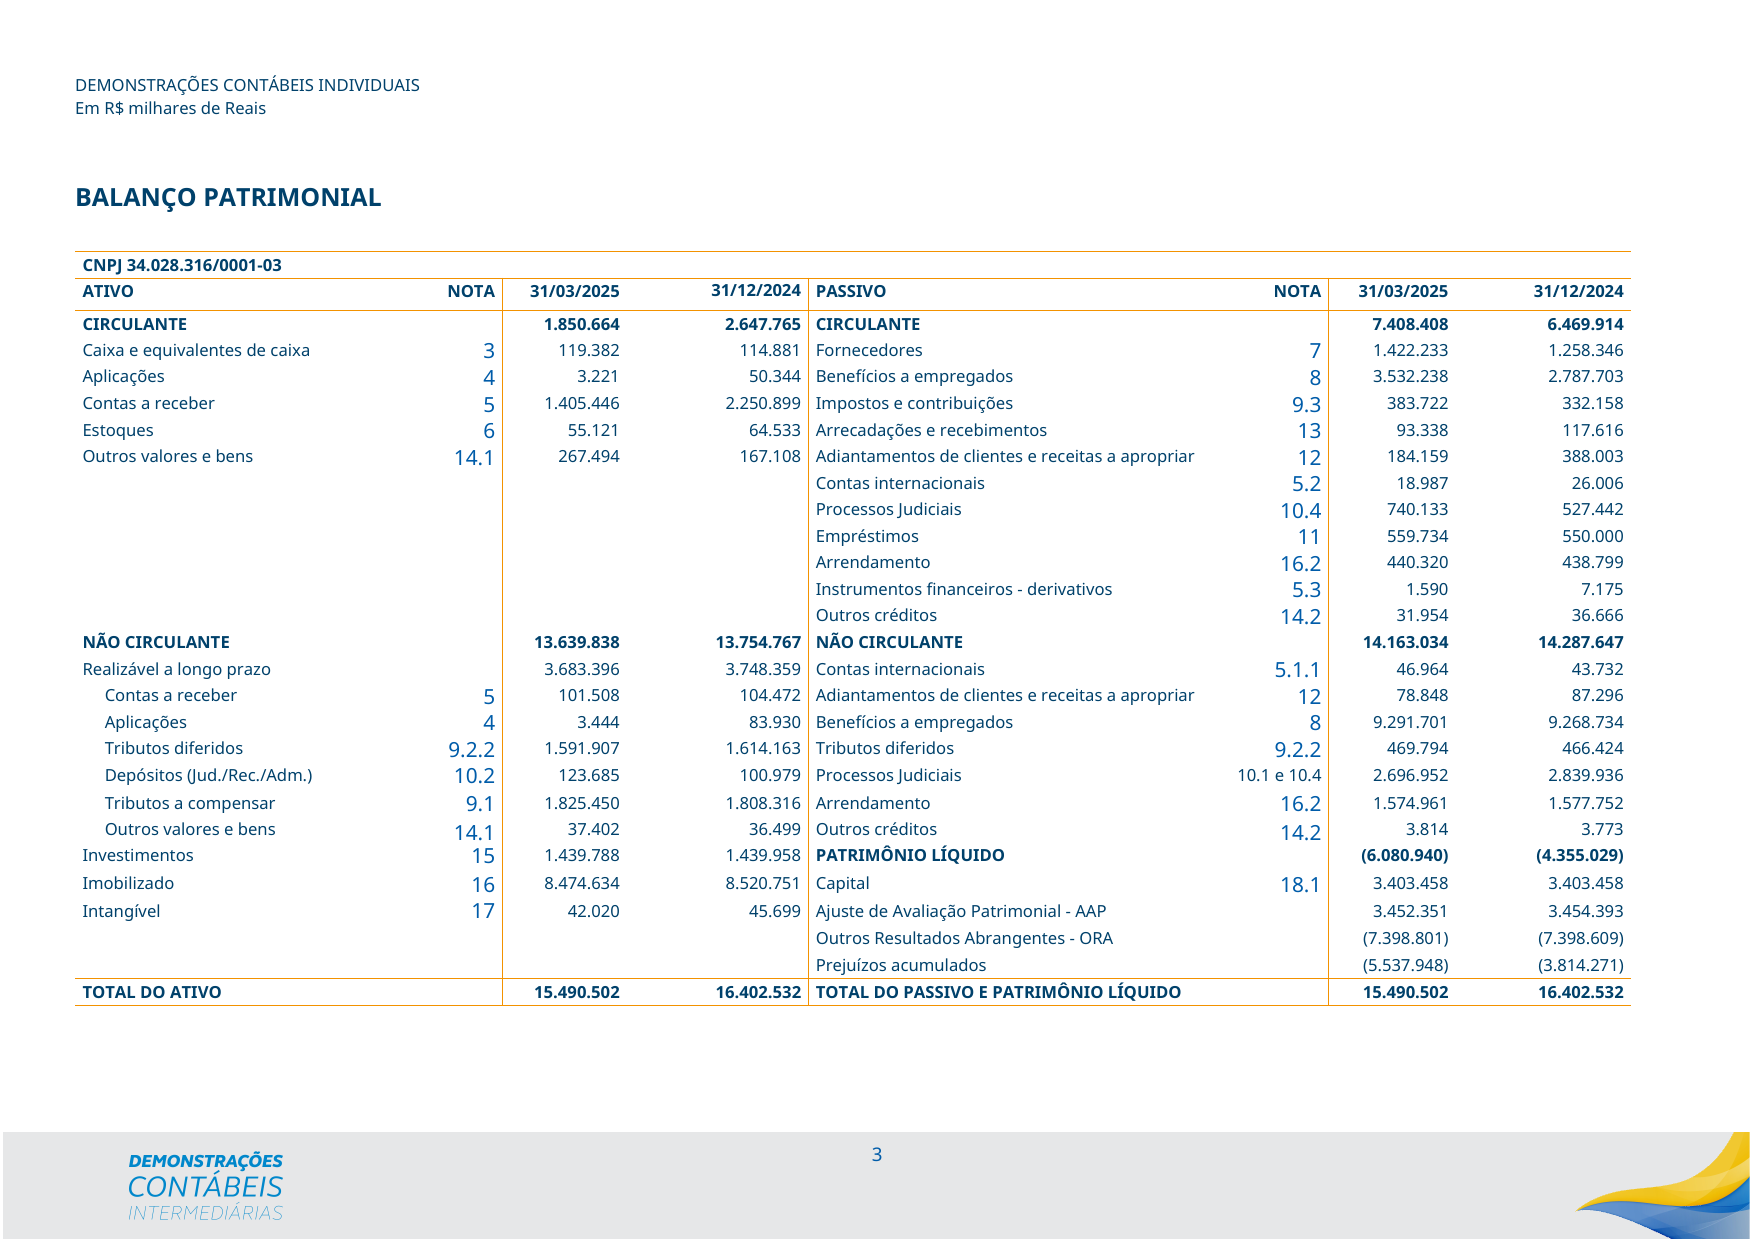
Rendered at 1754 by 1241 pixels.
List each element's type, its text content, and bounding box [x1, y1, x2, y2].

table_cell 3.221 [503, 363, 627, 390]
table_cell Empréstimos [809, 523, 1234, 549]
table_cell 14.2 [1234, 602, 1328, 629]
table_cell 55.121 [503, 416, 627, 443]
table_cell 13.754.767 [627, 629, 808, 655]
table_cell [627, 576, 808, 602]
table_cell Realizável a longo prazo [75, 655, 395, 682]
table_cell [503, 304, 627, 310]
table_cell 16.2 [1234, 549, 1328, 576]
table_cell [395, 311, 502, 337]
table_cell 5.3 [1234, 576, 1328, 602]
table_cell Estoques [75, 416, 395, 443]
table_cell PASSIVO [809, 279, 1234, 304]
table_cell 383.722 [1329, 390, 1456, 416]
table_cell 3.452.351 [1329, 897, 1456, 925]
table_cell [503, 952, 627, 978]
table_cell 18.987 [1329, 469, 1456, 496]
table_cell 50.344 [627, 363, 808, 390]
table_cell 1.590 [1329, 576, 1456, 602]
table_header [395, 252, 502, 277]
table_cell PATRIMÔNIO LÍQUIDO [809, 840, 1234, 870]
table_cell [627, 549, 808, 576]
table_cell [395, 602, 502, 629]
table_cell [627, 602, 808, 629]
table_cell 8 [1234, 363, 1328, 390]
table_cell 1.574.961 [1329, 788, 1456, 818]
table_cell [627, 925, 808, 952]
table_cell 559.734 [1329, 523, 1456, 549]
table_cell 3 [395, 337, 502, 363]
table_cell Instrumentos financeiros - derivativos [809, 576, 1234, 602]
table_cell [75, 549, 395, 576]
table_cell Benefícios a empregados [809, 363, 1234, 390]
table_cell Capital [809, 870, 1234, 897]
table_cell 527.442 [1456, 496, 1631, 522]
table_cell [75, 602, 395, 629]
table_cell 100.979 [627, 762, 808, 788]
table_cell 1.825.450 [503, 788, 627, 818]
table_cell 469.794 [1329, 735, 1456, 762]
table_cell Outros créditos [809, 818, 1234, 840]
table_cell 9.2.2 [395, 735, 502, 762]
table_cell 1.439.788 [503, 840, 627, 870]
table_cell 36.666 [1456, 602, 1631, 629]
table_cell 440.320 [1329, 549, 1456, 576]
table_cell CIRCULANTE [75, 311, 395, 337]
table_cell [503, 549, 627, 576]
table_cell [395, 496, 502, 522]
table_cell 1.439.958 [627, 840, 808, 870]
table_cell Ajuste de Avaliação Patrimonial - AAP [809, 897, 1234, 925]
table_cell 167.108 [627, 443, 808, 469]
table_cell 104.472 [627, 682, 808, 708]
table_header [1456, 252, 1631, 277]
table_cell Prejuízos acumulados [809, 952, 1234, 978]
table_cell Tributos diferidos [75, 735, 395, 762]
table_cell [503, 576, 627, 602]
table_cell Outros créditos [809, 602, 1234, 629]
table_cell 45.699 [627, 897, 808, 925]
table_cell 4 [395, 363, 502, 390]
table_cell 10.1 e 10.4 [1234, 762, 1328, 788]
table_header [627, 252, 808, 277]
table_cell [1234, 979, 1328, 1005]
table_cell 3.403.458 [1329, 870, 1456, 897]
table_cell [1234, 925, 1328, 952]
table_cell NOTA [1234, 279, 1328, 304]
table_cell 2.839.936 [1456, 762, 1631, 788]
table_cell 31/03/2025 [1329, 279, 1456, 304]
table_cell [75, 576, 395, 602]
table_cell [503, 602, 627, 629]
table_cell Outros valores e bens [75, 818, 395, 840]
subtitle BALANÇO PATRIMONIAL [75, 179, 1679, 213]
table_cell [75, 523, 395, 549]
table_cell 2.787.703 [1456, 363, 1631, 390]
table_cell 14.1 [395, 818, 502, 840]
table_cell [395, 629, 502, 655]
table_cell 17 [395, 897, 502, 925]
table_cell 13 [1234, 416, 1328, 443]
table_cell Adiantamentos de clientes e receitas a apropriar [809, 443, 1234, 469]
table_cell 9.3 [1234, 390, 1328, 416]
table_header [1329, 252, 1456, 277]
table_cell 46.964 [1329, 655, 1456, 682]
table_cell 1.422.233 [1329, 337, 1456, 363]
table_cell NÃO CIRCULANTE [809, 629, 1234, 655]
table_cell ATIVO [75, 279, 395, 304]
table_cell 37.402 [503, 818, 627, 840]
table_cell 4 [395, 709, 502, 735]
table_cell 87.296 [1456, 682, 1631, 708]
table_cell [1456, 304, 1631, 310]
table_cell 78.848 [1329, 682, 1456, 708]
table_cell 3.773 [1456, 818, 1631, 840]
table_cell 8.520.751 [627, 870, 808, 897]
table_cell 9.2.2 [1234, 735, 1328, 762]
table_cell Contas a receber [75, 682, 395, 708]
table_cell [503, 496, 627, 522]
table_cell (5.537.948) [1329, 952, 1456, 978]
table_cell 15.490.502 [1329, 979, 1456, 1005]
table_cell [395, 523, 502, 549]
table_cell 184.159 [1329, 443, 1456, 469]
table_cell 11 [1234, 523, 1328, 549]
table_cell 5 [395, 682, 502, 708]
table_cell Aplicações [75, 363, 395, 390]
table_header CNPJ 34.028.316/0001-03 [75, 252, 395, 277]
table_cell [1234, 840, 1328, 870]
table_cell [395, 979, 502, 1005]
table_cell 7.175 [1456, 576, 1631, 602]
table_cell 3.403.458 [1456, 870, 1631, 897]
table_cell NOTA [395, 279, 502, 304]
table_cell 9.268.734 [1456, 709, 1631, 735]
table_cell 1.258.346 [1456, 337, 1631, 363]
table_cell 5.2 [1234, 469, 1328, 496]
table_cell Caixa e equivalentes de caixa [75, 337, 395, 363]
table_cell 3.814 [1329, 818, 1456, 840]
table_cell (3.814.271) [1456, 952, 1631, 978]
table_cell (7.398.609) [1456, 925, 1631, 952]
table_cell 123.685 [503, 762, 627, 788]
table_cell [1234, 629, 1328, 655]
table_cell [627, 304, 808, 310]
table_cell 16.402.532 [627, 979, 808, 1005]
table_cell (4.355.029) [1456, 840, 1631, 870]
table_cell [627, 496, 808, 522]
table_cell 1.850.664 [503, 311, 627, 337]
table_cell 267.494 [503, 443, 627, 469]
table_cell 18.1 [1234, 870, 1328, 897]
table_cell 16.2 [1234, 788, 1328, 818]
table_cell Depósitos (Jud./Rec./Adm.) [75, 762, 395, 788]
table_cell [75, 952, 395, 978]
table_cell 14.2 [1234, 818, 1328, 840]
table_cell Arrendamento [809, 549, 1234, 576]
table_cell Tributos diferidos [809, 735, 1234, 762]
table_cell 3.454.393 [1456, 897, 1631, 925]
table_cell NÃO CIRCULANTE [75, 629, 395, 655]
table_cell (6.080.940) [1329, 840, 1456, 870]
table_cell [503, 469, 627, 496]
table_cell 332.158 [1456, 390, 1631, 416]
table_cell [503, 925, 627, 952]
table_cell Aplicações [75, 709, 395, 735]
table_cell 31/03/2025 [503, 279, 627, 304]
table_cell Investimentos [75, 840, 395, 870]
table_cell Fornecedores [809, 337, 1234, 363]
table_cell [75, 496, 395, 522]
table_cell Outros Resultados Abrangentes - ORA [809, 925, 1234, 952]
table_cell TOTAL DO PASSIVO E PATRIMÔNIO LÍQUIDO [809, 979, 1234, 1005]
table_cell 550.000 [1456, 523, 1631, 549]
table_cell 31/12/2024 [1456, 279, 1631, 304]
table_cell Contas internacionais [809, 655, 1234, 682]
table_cell Processos Judiciais [809, 762, 1234, 788]
table_cell 2.647.765 [627, 311, 808, 337]
table_cell 9.291.701 [1329, 709, 1456, 735]
table_cell [809, 304, 1234, 310]
table_cell 119.382 [503, 337, 627, 363]
table_cell 8.474.634 [503, 870, 627, 897]
table_cell [75, 469, 395, 496]
table_cell 3.683.396 [503, 655, 627, 682]
table_cell 93.338 [1329, 416, 1456, 443]
table_cell [1234, 311, 1328, 337]
table_cell 1.577.752 [1456, 788, 1631, 818]
table_cell 42.020 [503, 897, 627, 925]
table_cell Intangível [75, 897, 395, 925]
table_cell 16 [395, 870, 502, 897]
table_cell [627, 952, 808, 978]
table_cell [395, 576, 502, 602]
table_cell Outros valores e bens [75, 443, 395, 469]
table_cell Contas a receber [75, 390, 395, 416]
table_cell 12 [1234, 443, 1328, 469]
table_cell 740.133 [1329, 496, 1456, 522]
table_cell 388.003 [1456, 443, 1631, 469]
table_cell Arrecadações e recebimentos [809, 416, 1234, 443]
table_cell [627, 523, 808, 549]
table_cell 14.1 [395, 443, 502, 469]
table_cell 13.639.838 [503, 629, 627, 655]
table_cell 26.006 [1456, 469, 1631, 496]
table_cell [395, 925, 502, 952]
table_cell [75, 304, 395, 310]
table_cell 36.499 [627, 818, 808, 840]
table_cell Benefícios a empregados [809, 709, 1234, 735]
table_cell [75, 925, 395, 952]
table_cell Adiantamentos de clientes e receitas a apropriar [809, 682, 1234, 708]
table_cell [395, 469, 502, 496]
table_cell 114.881 [627, 337, 808, 363]
table_cell 3.532.238 [1329, 363, 1456, 390]
table_cell 12 [1234, 682, 1328, 708]
table_cell 101.508 [503, 682, 627, 708]
table_cell 15 [395, 840, 502, 870]
table_header [808, 252, 1234, 277]
table_cell 14.163.034 [1329, 629, 1456, 655]
table_header [502, 252, 627, 277]
table_cell 438.799 [1456, 549, 1631, 576]
table_cell 1.614.163 [627, 735, 808, 762]
table_cell 5.1.1 [1234, 655, 1328, 682]
table_cell Imobilizado [75, 870, 395, 897]
table_cell 3.748.359 [627, 655, 808, 682]
table_cell Tributos a compensar [75, 788, 395, 818]
table_cell 43.732 [1456, 655, 1631, 682]
table_cell Impostos e contribuições [809, 390, 1234, 416]
table_cell (7.398.801) [1329, 925, 1456, 952]
table_cell 6.469.914 [1456, 311, 1631, 337]
table_cell 7.408.408 [1329, 311, 1456, 337]
table_cell 7 [1234, 337, 1328, 363]
table_cell 1.591.907 [503, 735, 627, 762]
table_cell 3.444 [503, 709, 627, 735]
table_cell 83.930 [627, 709, 808, 735]
table_cell 15.490.502 [503, 979, 627, 1005]
table_cell 31/12/2024 [627, 279, 808, 304]
table_cell 466.424 [1456, 735, 1631, 762]
picture [3, 1132, 1750, 1239]
table_cell 14.287.647 [1456, 629, 1631, 655]
table_cell [395, 549, 502, 576]
table_cell 64.533 [627, 416, 808, 443]
table_cell CIRCULANTE [809, 311, 1234, 337]
table_cell 2.250.899 [627, 390, 808, 416]
table_cell 1.808.316 [627, 788, 808, 818]
table_cell [1234, 304, 1328, 310]
table_cell 10.4 [1234, 496, 1328, 522]
table_cell [395, 304, 502, 310]
table_cell Arrendamento [809, 788, 1234, 818]
table_cell 10.2 [395, 762, 502, 788]
table_cell 9.1 [395, 788, 502, 818]
table_cell TOTAL DO ATIVO [75, 979, 395, 1005]
table_cell [1329, 304, 1456, 310]
table_header [1234, 252, 1328, 277]
table_cell [395, 952, 502, 978]
table_cell 2.696.952 [1329, 762, 1456, 788]
table_cell [1234, 952, 1328, 978]
table_cell Processos Judiciais [809, 496, 1234, 522]
table_cell Contas internacionais [809, 469, 1234, 496]
table_cell [395, 655, 502, 682]
table_cell 1.405.446 [503, 390, 627, 416]
table_cell 31.954 [1329, 602, 1456, 629]
table_cell 5 [395, 390, 502, 416]
table_cell 16.402.532 [1456, 979, 1631, 1005]
table_cell [503, 523, 627, 549]
table_cell [1234, 897, 1328, 925]
table_cell 6 [395, 416, 502, 443]
table_cell [627, 469, 808, 496]
table_cell 8 [1234, 709, 1328, 735]
table_cell 117.616 [1456, 416, 1631, 443]
